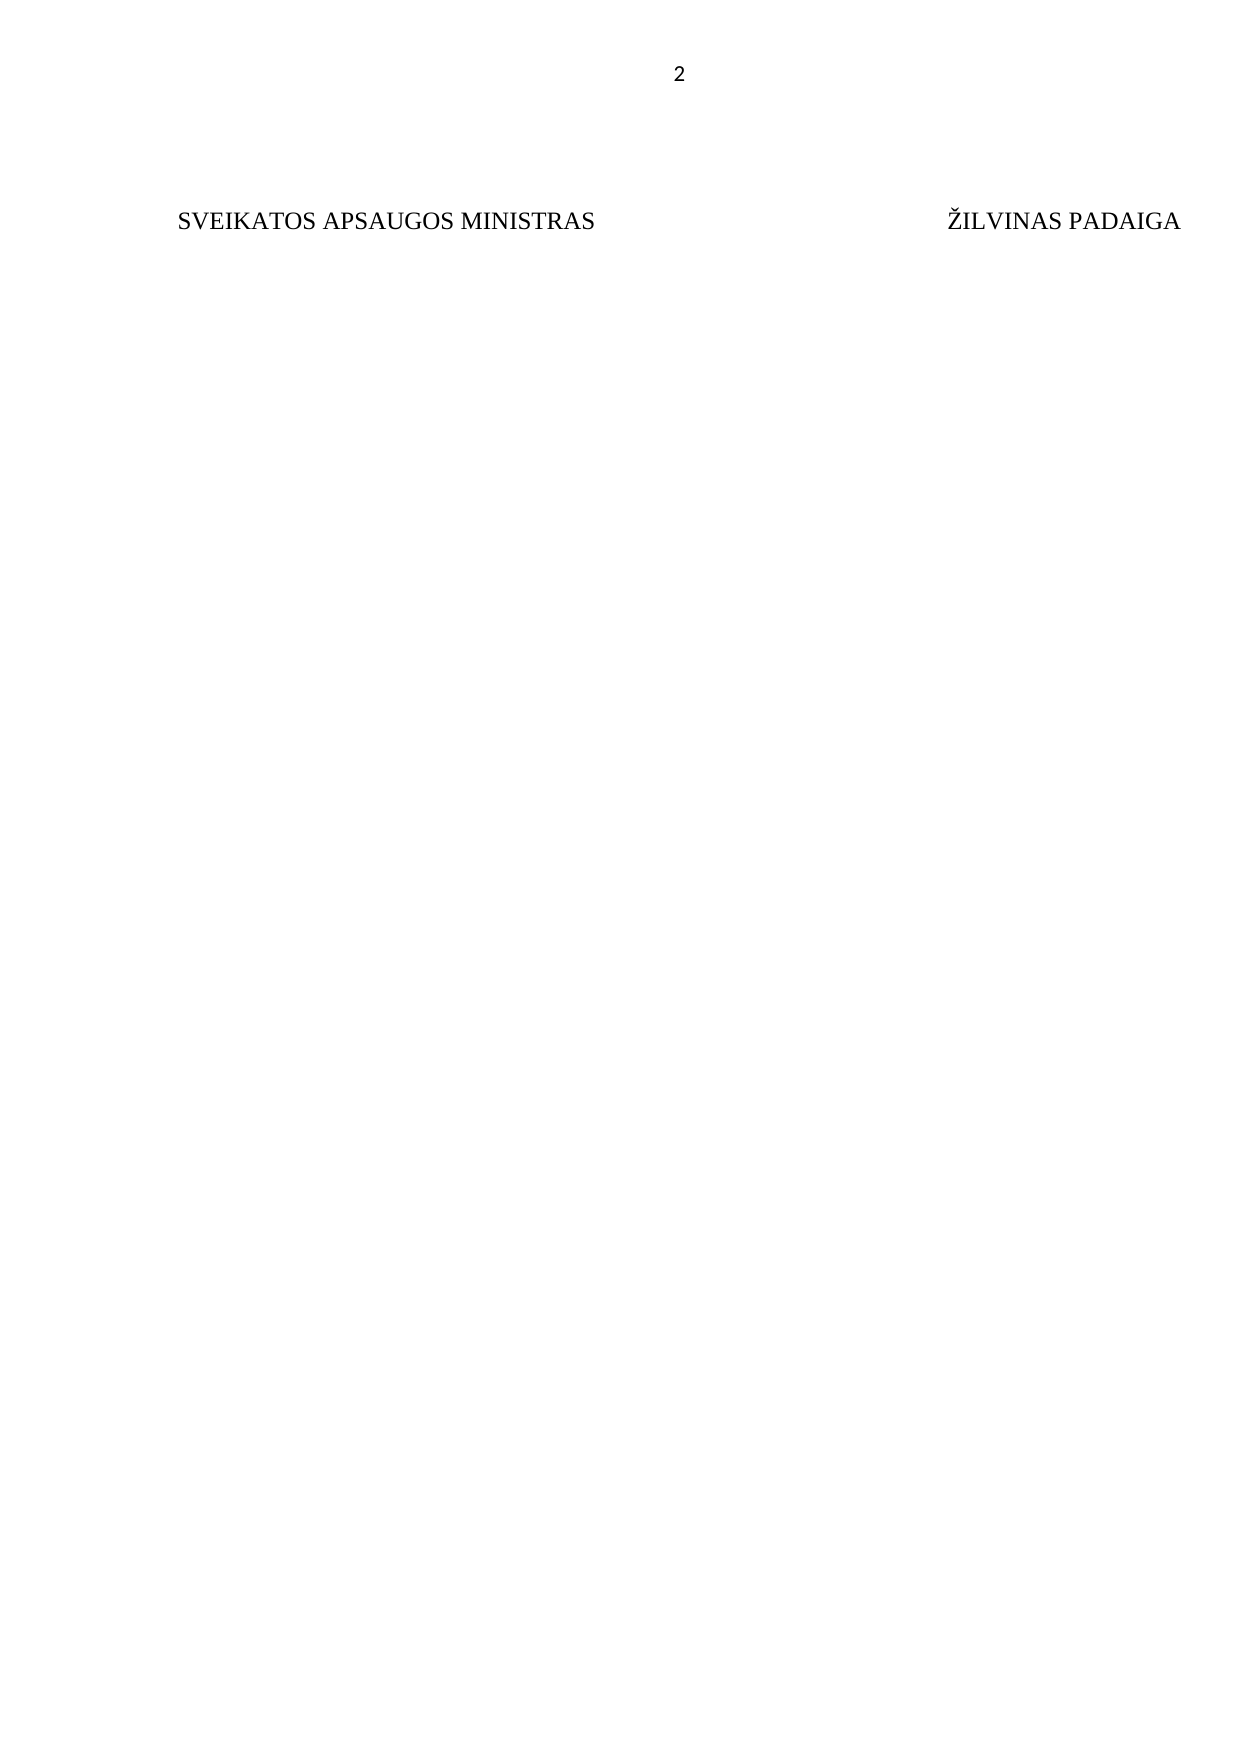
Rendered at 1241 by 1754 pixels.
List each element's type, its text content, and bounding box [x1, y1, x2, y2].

text SVEIKATOS APSAUGOS MINISTRAS ŽILVINAS PADAIGA [177, 206, 1181, 235]
